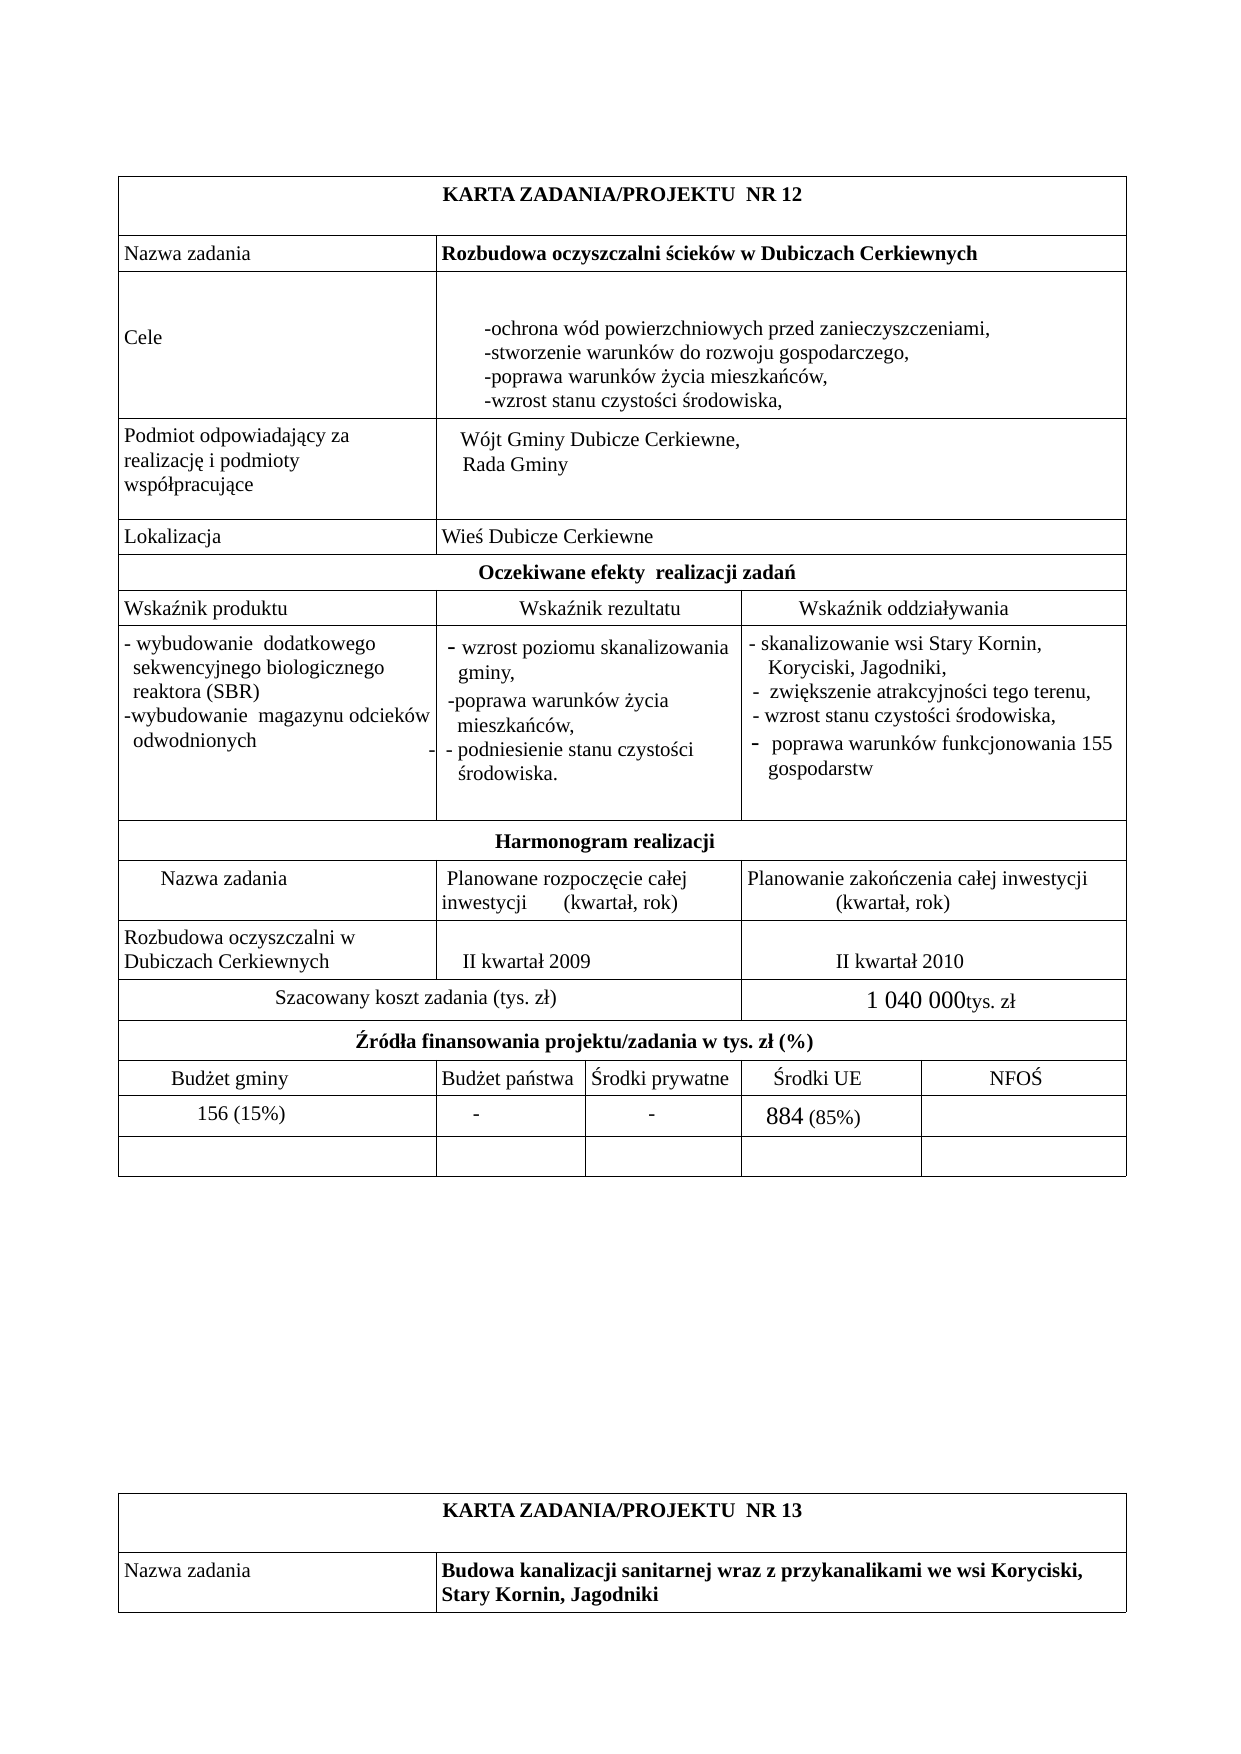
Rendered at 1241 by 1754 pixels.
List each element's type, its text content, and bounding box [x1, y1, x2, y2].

table_cell -ochrona wód powierzchniowych przed zanieczyszczeniami, -stworzenie warunków do rozwoju gospodarczego, -poprawa warunków życia mieszkańców, -wzrost stanu czystości środowiska, [437, 272, 1126, 418]
table_cell [922, 1096, 1126, 1136]
table_cell Wieś Dubicze Cerkiewne [437, 520, 1126, 554]
table_cell Podmiot odpowiadający za realizację i podmioty współpracujące [119, 419, 436, 518]
table_cell II kwartał 2010 [742, 921, 1126, 979]
table_cell [437, 1137, 585, 1176]
table_cell - wybudowanie dodatkowego sekwencyjnego biologicznego reaktora (SBR) -wybudowanie magazynu odcieków odwodnionych [119, 626, 436, 819]
table_header KARTA ZADANIA/PROJEKTU NR 12 [119, 177, 1126, 235]
table_cell 156 (15%) [119, 1096, 436, 1136]
table_cell Planowane rozpoczęcie całej inwestycji (kwartał, rok) [437, 861, 741, 919]
table_cell Harmonogram realizacji [119, 821, 1126, 860]
table_cell [922, 1137, 1126, 1176]
table_cell - [586, 1096, 741, 1136]
table_cell Cele [119, 272, 436, 418]
table_cell Nazwa zadania [119, 861, 436, 919]
table_cell Lokalizacja [119, 520, 436, 554]
table_cell - skanalizowanie wsi Stary Kornin, Koryciski, Jagodniki, - zwiększenie atrakcyjności tego terenu, - wzrost stanu czystości środowiska, - poprawa warunków funkcjonowania 155 gospodarstw [742, 626, 1126, 819]
table_cell Środki prywatne [586, 1061, 741, 1095]
table_cell Wskaźnik rezultatu [437, 591, 741, 625]
table_cell - [437, 1096, 585, 1136]
table_cell NFOŚ [922, 1061, 1126, 1095]
table_cell - wzrost poziomu skanalizowania gminy, -poprawa warunków życia mieszkańców, - - podniesienie stanu czystości środowiska. [437, 626, 741, 819]
table_cell [586, 1137, 741, 1176]
table_cell 1 040 000tys. zł [742, 980, 1126, 1019]
table_cell II kwartał 2009 [437, 921, 741, 979]
table_cell [742, 1137, 921, 1176]
table_cell Oczekiwane efekty realizacji zadań [119, 555, 1126, 590]
table_cell Wójt Gminy Dubicze Cerkiewne, Rada Gminy [437, 419, 1126, 518]
table_cell Budżet państwa [437, 1061, 585, 1095]
table_cell Wskaźnik oddziaływania [742, 591, 1126, 625]
table_cell [119, 1137, 436, 1176]
table_cell Rozbudowa oczyszczalni ścieków w Dubiczach Cerkiewnych [437, 236, 1126, 271]
table_cell Rozbudowa oczyszczalni w Dubiczach Cerkiewnych [119, 921, 436, 979]
table_cell Wskaźnik produktu [119, 591, 436, 625]
table_cell 884 (85%) [742, 1096, 921, 1136]
table_cell Budżet gminy [119, 1061, 436, 1095]
table_cell Planowanie zakończenia całej inwestycji (kwartał, rok) [742, 861, 1126, 919]
table_cell Źródła finansowania projektu/zadania w tys. zł (%) [119, 1021, 1126, 1060]
table_cell Nazwa zadania [119, 236, 436, 271]
table_header KARTA ZADANIA/PROJEKTU NR 13 [119, 1494, 1126, 1552]
table_cell Budowa kanalizacji sanitarnej wraz z przykanalikami we wsi Koryciski, Stary Kornin, Jagodniki [437, 1553, 1126, 1612]
table_cell Nazwa zadania [119, 1553, 436, 1612]
table_cell Środki UE [742, 1061, 921, 1095]
table_cell Szacowany koszt zadania (tys. zł) [119, 980, 741, 1019]
